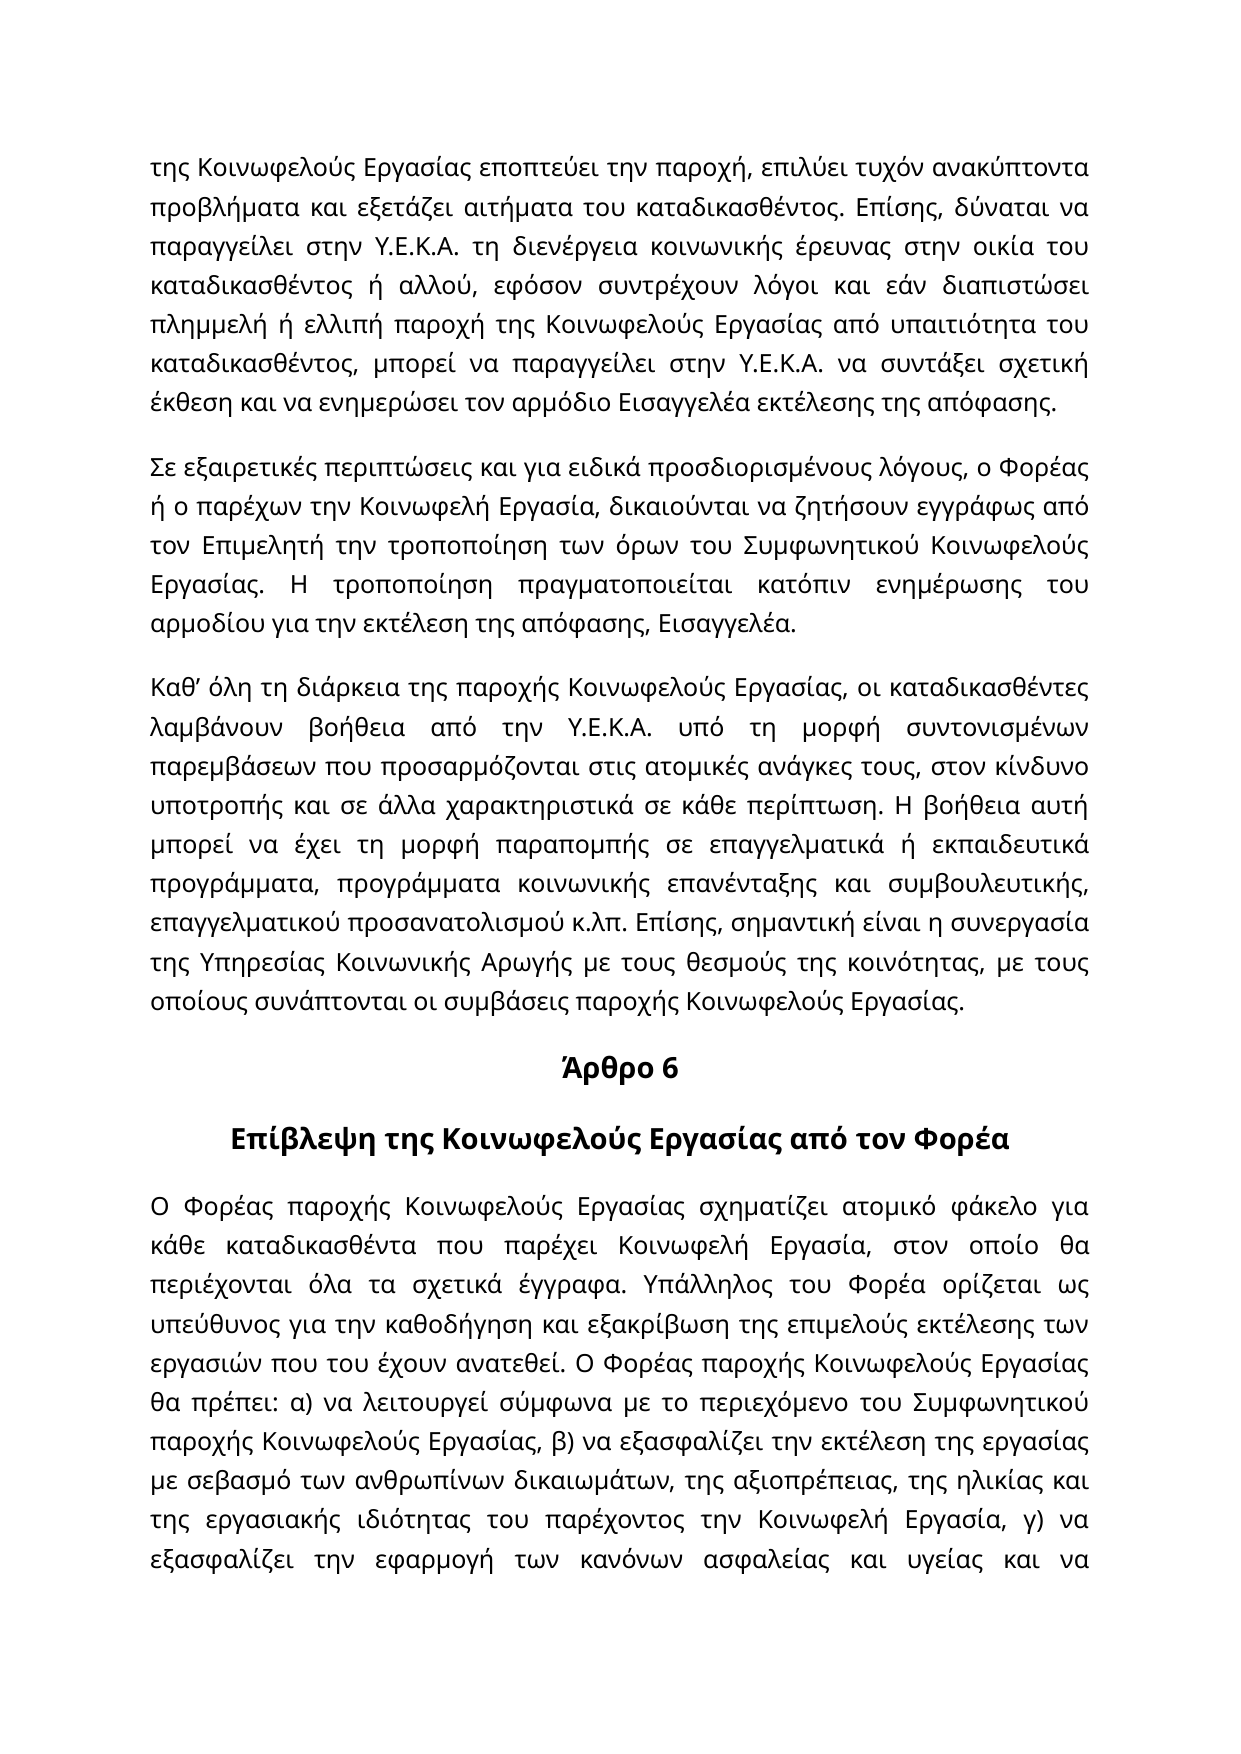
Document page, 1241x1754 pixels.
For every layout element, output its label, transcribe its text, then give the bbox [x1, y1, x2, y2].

text Καθ’ όλη τη διάρκεια της παροχής Κοινωφελούς Εργασίας, οι καταδικασθέντες λαμβάνουν βοήθεια από την Υ.Ε.Κ.Α. υπό τη μορφή συντονισμένων παρεμβάσεων που προσαρμόζονται στις ατομικές ανάγκες τους, στον κίνδυνο υποτροπής και σε άλλα χαρακτηριστικά σε κάθε περίπτωση. Η βοήθεια αυτή μπορεί να έχει τη μορφή παραπομπής σε επαγγελματικά ή εκπαιδευτικά προγράμματα, προγράμματα κοινωνικής επανένταξης και συμβουλευτικής, επαγγελματικού προσανατολισμού κ.λπ. Επίσης, σημαντική είναι η συνεργασία της Υπηρεσίας Κοινωνικής Αρωγής με τους θεσμούς της κοινότητας, με τους οποίους συνάπτονται οι συμβάσεις παροχής Κοινωφελούς Εργασίας. [150, 670, 1090, 1017]
text Ο Φορέας παροχής Κοινωφελούς Εργασίας σχηματίζει ατομικό φάκελο για κάθε καταδικασθέντα που παρέχει Κοινωφελή Εργασία, στον οποίο θα περιέχονται όλα τα σχετικά έγγραφα. Υπάλληλος του Φορέα ορίζεται ως υπεύθυνος για την καθοδήγηση και εξακρίβωση της επιμελούς εκτέλεσης των εργασιών που του έχουν ανατεθεί. Ο Φορέας παροχής Κοινωφελούς Εργασίας θα πρέπει: α) να λειτουργεί σύμφωνα με το περιεχόμενο του Συμφωνητικού παροχής Κοινωφελούς Εργασίας, β) να εξασφαλίζει την εκτέλεση της εργασίας με σεβασμό των ανθρωπίνων δικαιωμάτων, της αξιοπρέπειας, της ηλικίας και της εργασιακής ιδιότητας του παρέχοντος την Κοινωφελή Εργασία, γ) να εξασφαλίζει την εφαρμογή των κανόνων ασφαλείας και υγείας και να [150, 1189, 1090, 1575]
subtitle Επίβλεψη της Κοινωφελούς Εργασίας από τον Φορέα [150, 1118, 1090, 1158]
text της Κοινωφελούς Εργασίας εποπτεύει την παροχή, επιλύει τυχόν ανακύπτοντα προβλήματα και εξετάζει αιτήματα του καταδικασθέντος. Επίσης, δύναται να παραγγείλει στην Υ.Ε.Κ.Α. τη διενέργεια κοινωνικής έρευνας στην οικία του καταδικασθέντος ή αλλού, εφόσον συντρέχουν λόγοι και εάν διαπιστώσει πλημμελή ή ελλιπή παροχή της Κοινωφελούς Εργασίας από υπαιτιότητα του καταδικασθέντος, μπορεί να παραγγείλει στην Υ.Ε.Κ.Α. να συντάξει σχετική έκθεση και να ενημερώσει τον αρμόδιο Εισαγγελέα εκτέλεσης της απόφασης. [150, 150, 1090, 419]
subtitle Άρθρο 6 [150, 1047, 1090, 1087]
text Σε εξαιρετικές περιπτώσεις και για ειδικά προσδιορισμένους λόγους, ο Φορέας ή ο παρέχων την Κοινωφελή Εργασία, δικαιούνται να ζητήσουν εγγράφως από τον Επιμελητή την τροποποίηση των όρων του Συμφωνητικού Κοινωφελούς Εργασίας. Η τροποποίηση πραγματοποιείται κατόπιν ενημέρωσης του αρμοδίου για την εκτέλεση της απόφασης, Εισαγγελέα. [150, 449, 1090, 640]
